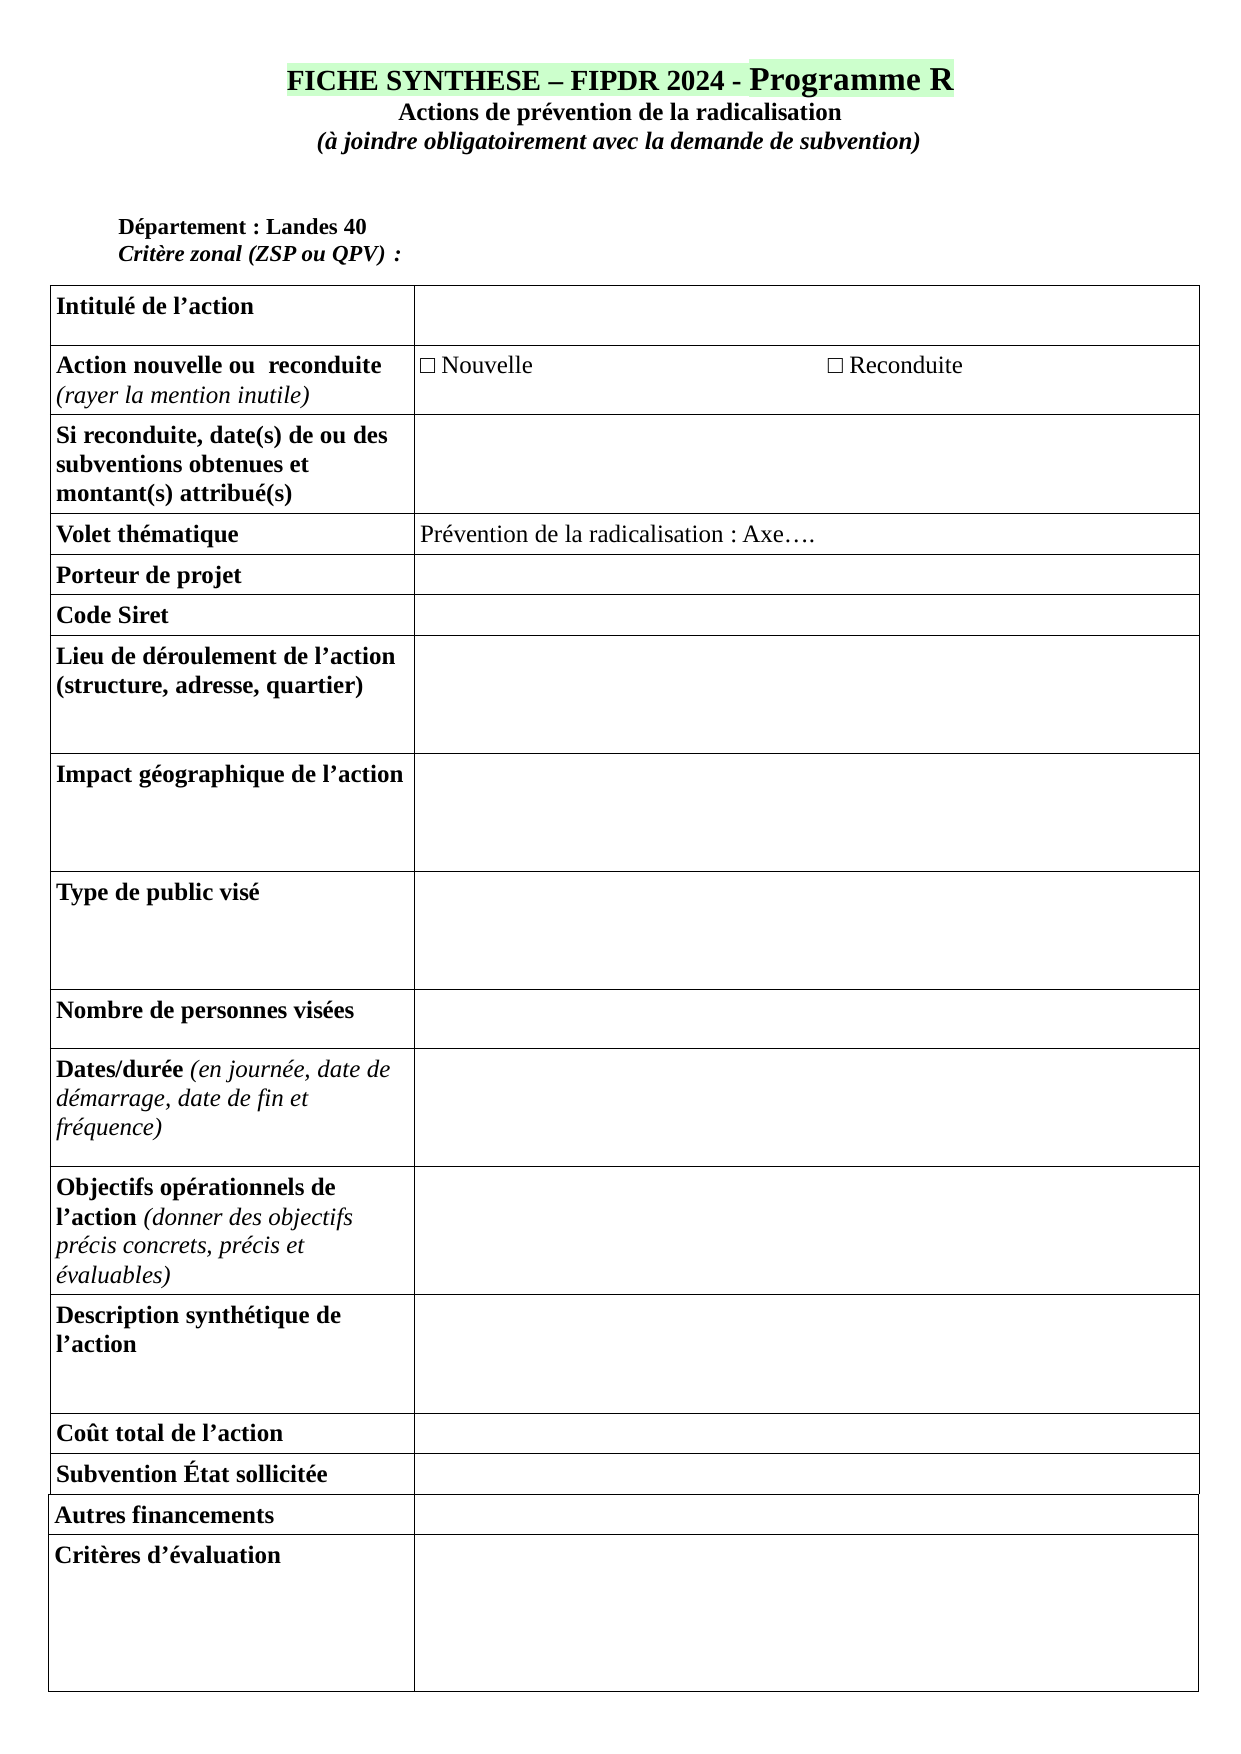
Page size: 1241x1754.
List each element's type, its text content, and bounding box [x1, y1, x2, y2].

table_cell [415, 595, 1199, 635]
table_cell Coût total de l’action [51, 1414, 414, 1453]
table_cell Critères d’évaluation [49, 1535, 414, 1691]
table_cell [415, 555, 1199, 594]
table_cell Objectifs opérationnels de l’action (donner des objectifs précis concrets, précis et évaluables) [51, 1167, 414, 1294]
table_cell Volet thématique [51, 514, 414, 554]
table_header Autres financements [49, 1495, 414, 1534]
table_cell [415, 754, 1199, 871]
text (à joindre obligatoirement avec la demande de subvention) [118, 126, 1122, 155]
table_cell [415, 872, 1199, 989]
table_cell Subvention État sollicitée [51, 1454, 414, 1494]
table_cell [415, 415, 1199, 513]
table_cell Lieu de déroulement de l’action (structure, adresse, quartier) [51, 636, 414, 753]
table_cell Type de public visé [51, 872, 414, 989]
table_cell [415, 636, 1199, 753]
table_cell Action nouvelle ou reconduite (rayer la mention inutile) [51, 346, 414, 414]
table_cell Nombre de personnes visées [51, 990, 414, 1048]
table_cell Code Siret [51, 595, 414, 635]
table_header [415, 1495, 1198, 1534]
text FICHE SYNTHESE – FIPDR 2024 - Programme R [118, 58, 1122, 97]
table_cell [415, 1295, 1199, 1412]
table_cell [415, 1454, 1199, 1494]
table_cell Impact géographique de l’action [51, 754, 414, 871]
table_cell Prévention de la radicalisation : Axe…. [415, 514, 1199, 554]
table_cell Si reconduite, date(s) de ou des subventions obtenues et montant(s) attribué(s) [51, 415, 414, 513]
table_cell □ Nouvelle □ Reconduite [415, 346, 1199, 414]
text Département : Landes 40 [118, 213, 1122, 240]
table_header [415, 286, 1199, 344]
text Actions de prévention de la radicalisation [118, 97, 1122, 126]
table_cell Description synthétique de l’action [51, 1295, 414, 1412]
table_cell Porteur de projet [51, 555, 414, 594]
table_cell [415, 1049, 1199, 1166]
table_cell Dates/durée (en journée, date de démarrage, date de fin et fréquence) [51, 1049, 414, 1166]
text Critère zonal (ZSP ou QPV) : [118, 240, 1122, 266]
table_cell [415, 1535, 1198, 1691]
table_header Intitulé de l’action [51, 286, 414, 344]
table_cell [415, 990, 1199, 1048]
table_cell [415, 1167, 1199, 1294]
table_cell [415, 1414, 1199, 1453]
